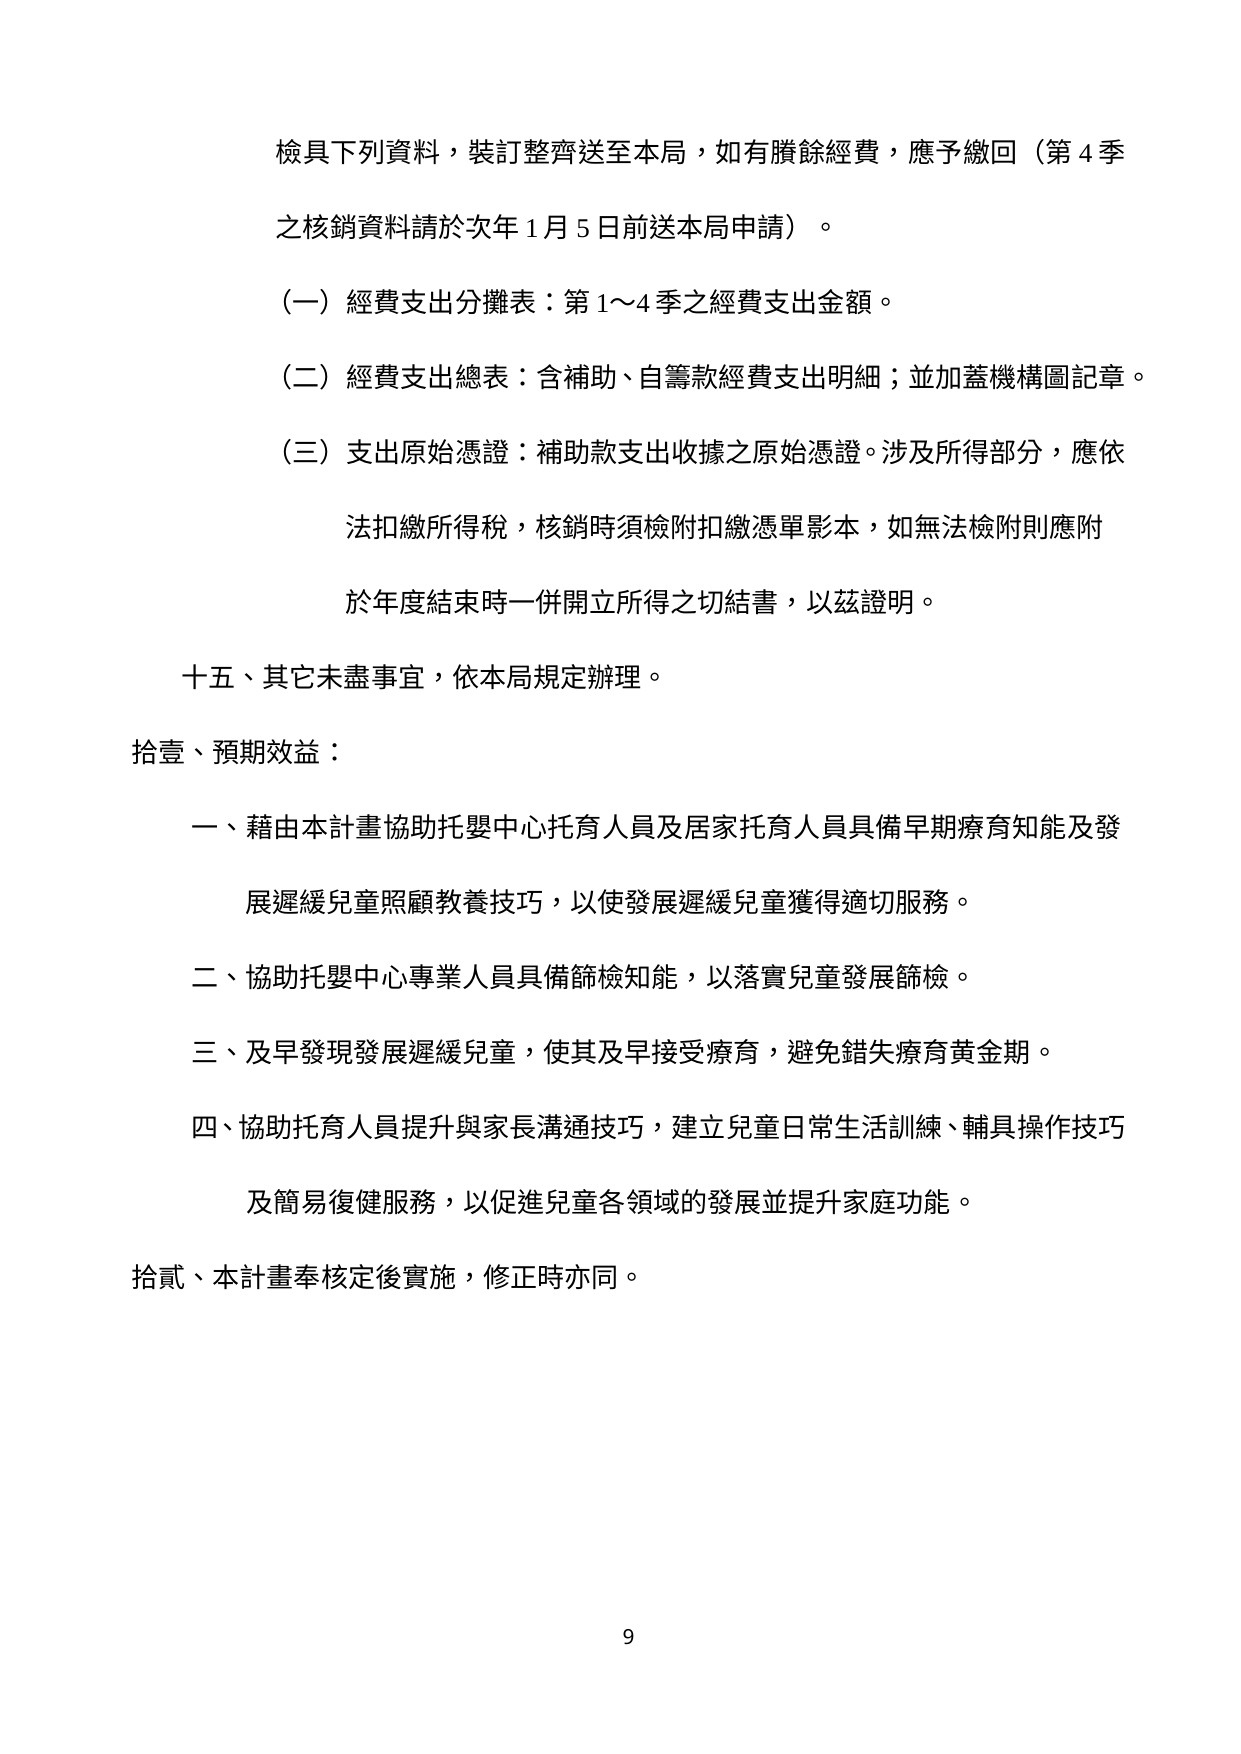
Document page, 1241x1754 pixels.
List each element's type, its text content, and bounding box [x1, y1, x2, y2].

text 四、協助托育人員提升與家長溝通技巧，建立兒童日常生活訓練、輔具操作技巧及簡易復健服務，以促進兒童各領域的發展並提升家庭功能。 [191, 1088, 1125, 1238]
text （二）經費支出總表：含補助、自籌款經費支出明細；並加蓋機構圖記章。 [265, 338, 1125, 413]
text （三）支出原始憑證：補助款支出收據之原始憑證。涉及所得部分，應依法扣繳所得稅，核銷時須檢附扣繳憑單影本，如無法檢附則應附於年度結束時一併開立所得之切結書，以茲證明。 [265, 413, 1125, 638]
text 拾貳、本計畫奉核定後實施，修正時亦同。 [131, 1238, 1125, 1313]
text 二、協助托嬰中心專業人員具備篩檢知能，以落實兒童發展篩檢。 [191, 938, 1125, 1013]
text 三、及早發現發展遲緩兒童，使其及早接受療育，避免錯失療育黄金期。 [191, 1013, 1125, 1088]
text （一）經費支出分攤表：第1～4季之經費支出金額。 [265, 263, 1125, 338]
text 拾壹、預期效益： [131, 713, 1125, 788]
text 十五、其它未盡事宜，依本局規定辦理。 [181, 638, 1125, 713]
text 檢具下列資料，裝訂整齊送至本局，如有賸餘經費，應予繳回（第4季之核銷資料請於次年1月5日前送本局申請）。 [191, 113, 1125, 263]
text 一、藉由本計畫協助托嬰中心托育人員及居家托育人員具備早期療育知能及發展遲緩兒童照顧教養技巧，以使發展遲緩兒童獲得適切服務。 [191, 788, 1125, 938]
